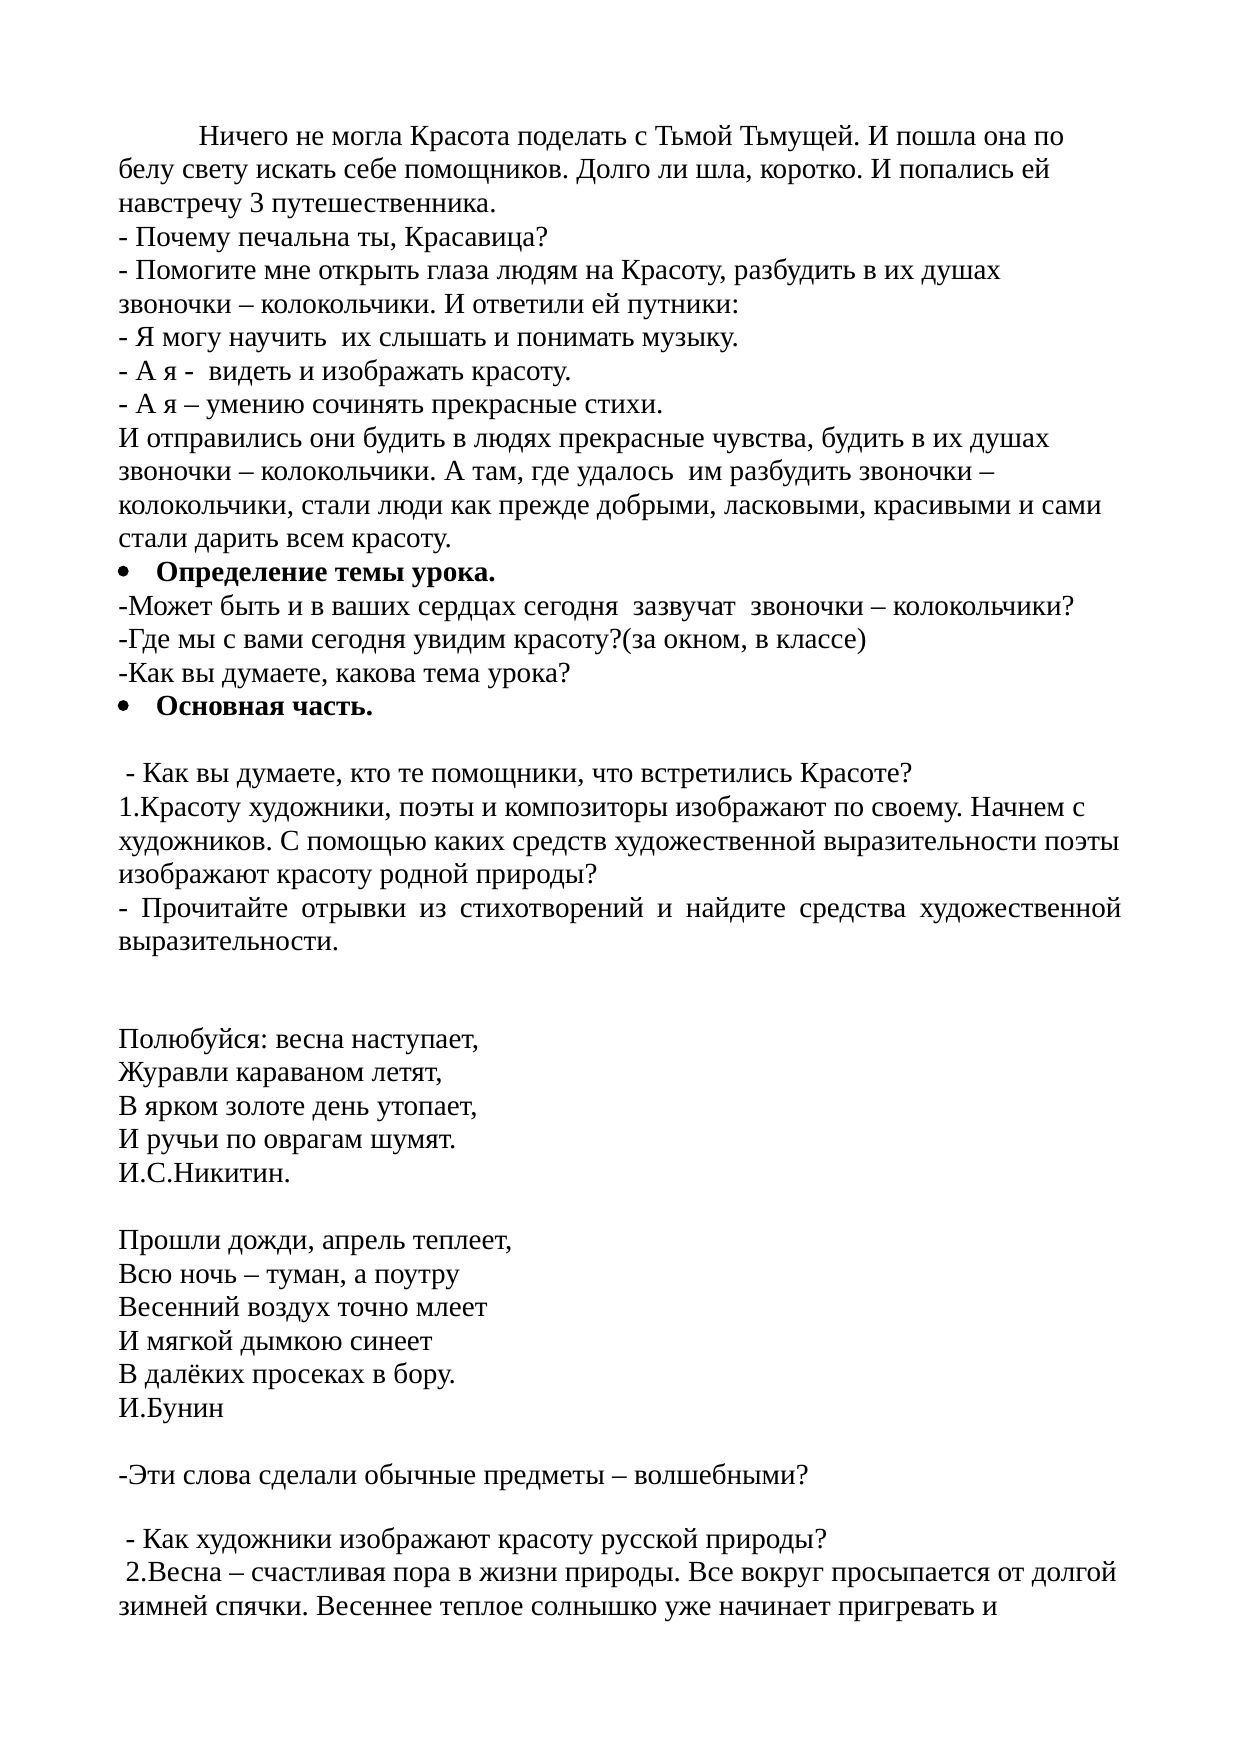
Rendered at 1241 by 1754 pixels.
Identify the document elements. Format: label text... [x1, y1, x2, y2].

text -Как вы думаете, какова тема урока? [118, 655, 1122, 688]
text И.С.Никитин. [118, 1155, 1122, 1189]
text - А я – умению сочинять прекрасные стихи. [118, 386, 1122, 420]
text И отправились они будить в людях прекрасные чувства, будить в их душах звоночки – колокольчики. А там, где удалось им разбудить звоночки – колокольчики, стали люди как прежде добрыми, ласковыми, красивыми и сами стали дарить всем красоту. [118, 420, 1122, 554]
text - А я - видеть и изображать красоту. [118, 353, 1122, 386]
text Прошли дожди, апрель теплеет, [118, 1222, 1122, 1256]
text - Как вы думаете, кто те помощники, что встретились Красоте? [118, 756, 1122, 789]
text - Почему печальна ты, Красавица? [118, 219, 1122, 252]
text В далёких просеках в бору. [118, 1356, 1122, 1390]
text В ярком золоте день утопает, [118, 1088, 1122, 1122]
list Основная часть. [118, 688, 1122, 722]
text Ничего не могла Красота поделать с Тьмой Тьмущей. И пошла она по белу свету искать себе помощников. Долго ли шла, коротко. И попались ей навстречу 3 путешественника. [118, 118, 1122, 219]
text -Эти слова сделали обычные предметы – волшебными? [118, 1457, 1122, 1491]
text Всю ночь – туман, а поутру [118, 1256, 1122, 1289]
text Весенний воздух точно млеет [118, 1289, 1122, 1323]
text - Я могу научить их слышать и понимать музыку. [118, 319, 1122, 353]
text Журавли караваном летят, [118, 1054, 1122, 1088]
text И.Бунин [118, 1390, 1122, 1423]
text - Помогите мне открыть глаза людям на Красоту, разбудить в их душах звоночки – колокольчики. И ответили ей путники: [118, 252, 1122, 319]
list Определение темы урока. [118, 554, 1122, 588]
text И ручьи по оврагам шумят. [118, 1122, 1122, 1155]
text 2.Весна – счастливая пора в жизни природы. Все вокруг просыпается от долгой зимней спячки. Весеннее теплое солнышко уже начинает пригревать и [118, 1554, 1122, 1622]
text -Где мы с вами сегодня увидим красоту?(за окном, в классе) [118, 621, 1122, 655]
text Полюбуйся: весна наступает, [118, 1021, 1122, 1054]
text - Как художники изображают красоту русской природы? [118, 1521, 1122, 1554]
text 1.Красоту художники, поэты и композиторы изображают по своему. Начнем с художников. С помощью каких средств художественной выразительности поэты изображают красоту родной природы? [118, 789, 1122, 890]
text И мягкой дымкою синеет [118, 1323, 1122, 1356]
text -Может быть и в ваших сердцах сегодня зазвучат звоночки – колокольчики? [118, 588, 1122, 621]
text - Прочитайте отрывки из стихотворений и найдите средства художественной выразительности. [118, 890, 1122, 957]
